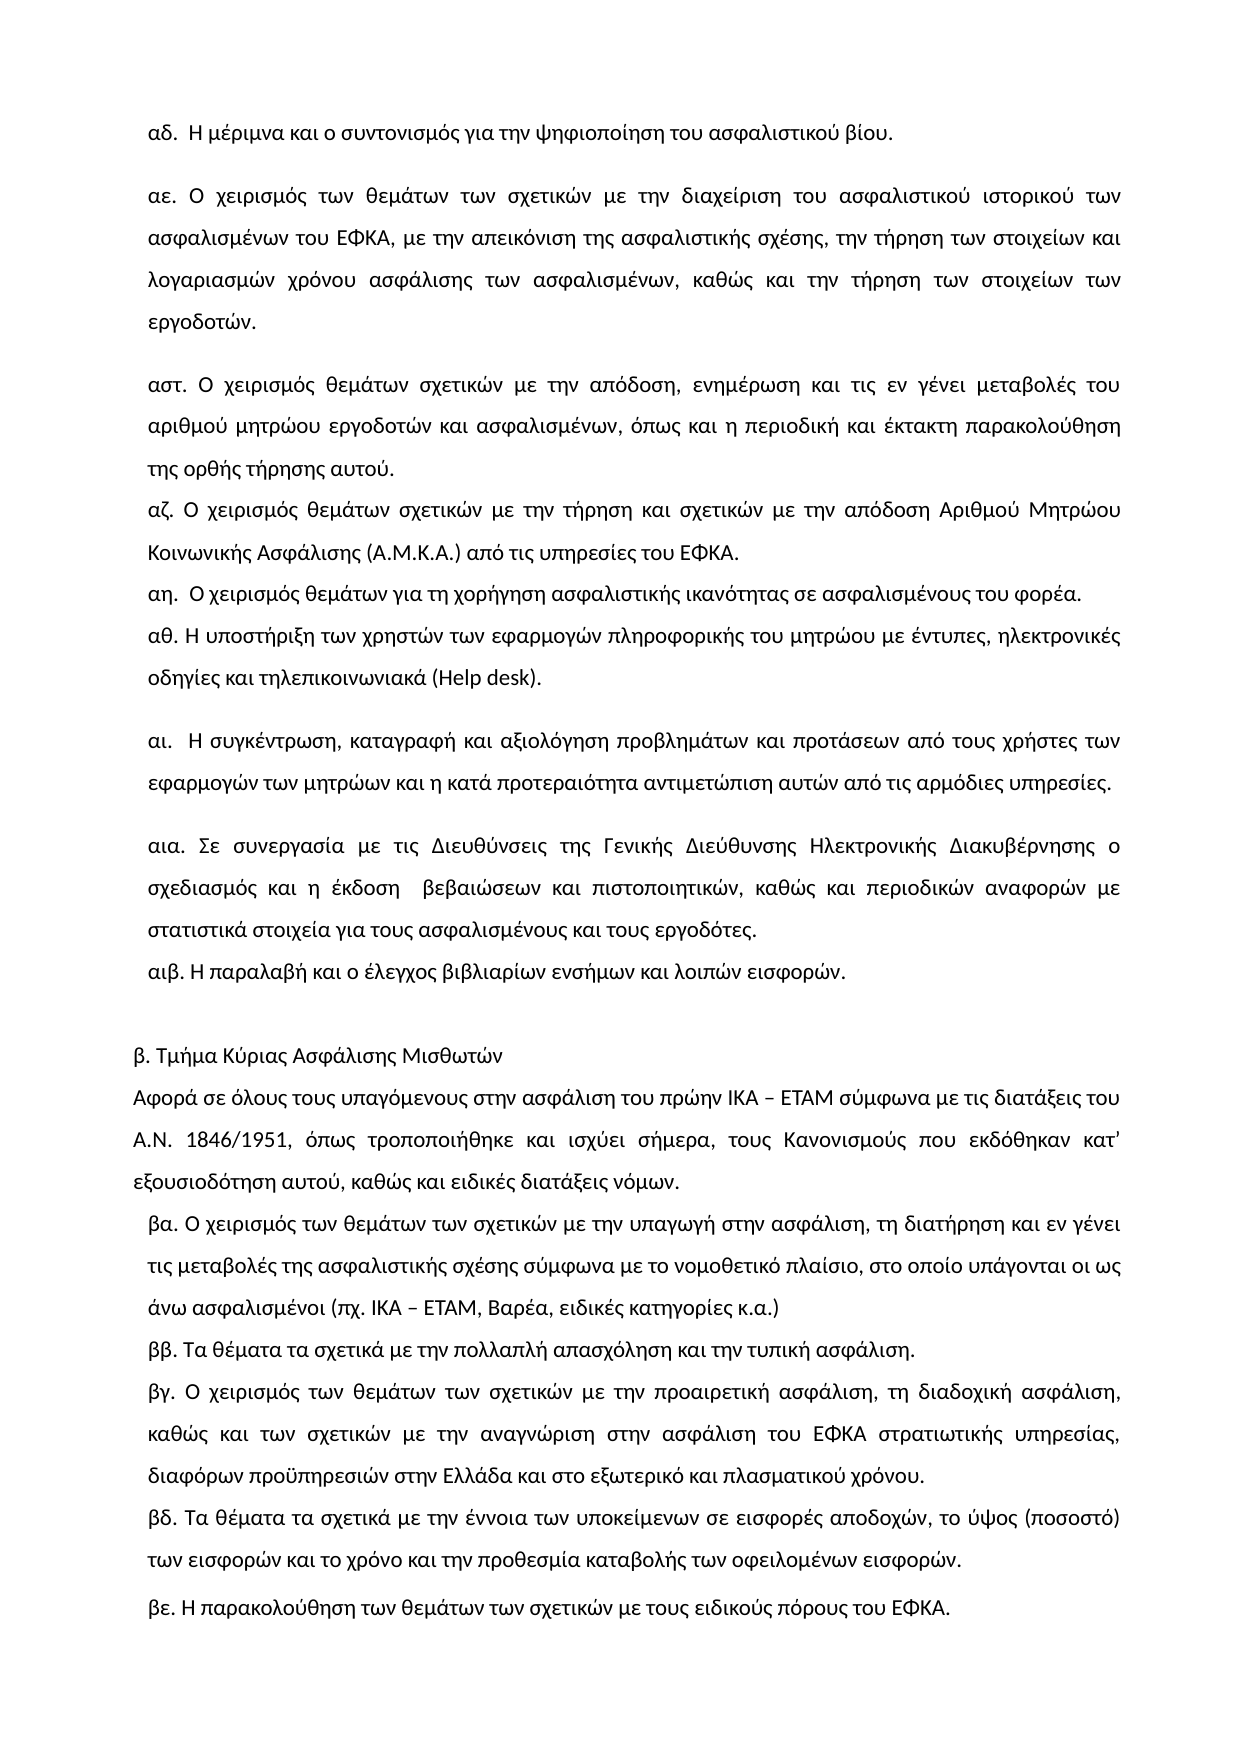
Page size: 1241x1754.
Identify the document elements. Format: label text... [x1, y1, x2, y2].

text αια. Σε συνεργασία με τις Διευθύνσεις της Γενικής Διεύθυνσης Ηλεκτρονικής Διακυβέρνησης ο σχεδιασμός και η έκδοση βεβαιώσεων και πιστοποιητικών, καθώς και περιοδικών αναφορών με στατιστικά στοιχεία για τους ασφαλισμένους και τους εργοδότες. [148, 831, 1122, 943]
text αε. Ο χειρισμός των θεμάτων των σχετικών με την διαχείριση του ασφαλιστικού ιστορικού των ασφαλισμένων του ΕΦΚΑ, με την απεικόνιση της ασφαλιστικής σχέσης, την τήρηση των στοιχείων και λογαριασμών χρόνου ασφάλισης των ασφαλισμένων, καθώς και την τήρηση των στοιχείων των εργοδοτών. [148, 181, 1122, 335]
text βγ. Ο χειρισμός των θεμάτων των σχετικών με την προαιρετική ασφάλιση, τη διαδοχική ασφάλιση, καθώς και των σχετικών με την αναγνώριση στην ασφάλιση του ΕΦΚΑ στρατιωτικής υπηρεσίας, διαφόρων προϋπηρεσιών στην Ελλάδα και στο εξωτερικό και πλασματικού χρόνου. [148, 1377, 1122, 1489]
text αιβ. Η παραλαβή και ο έλεγχος βιβλιαρίων ενσήμων και λοιπών εισφορών. [148, 957, 1122, 985]
text βε. Η παρακολούθηση των θεμάτων των σχετικών με τους ειδικούς πόρους του ΕΦΚΑ. [148, 1593, 1124, 1622]
text αι. Η συγκέντρωση, καταγραφή και αξιολόγηση προβλημάτων και προτάσεων από τους χρήστες των εφαρμογών των μητρώων και η κατά προτεραιότητα αντιμετώπιση αυτών από τις αρμόδιες υπηρεσίες. [148, 726, 1122, 796]
text αζ. Ο χειρισμός θεμάτων σχετικών με την τήρηση και σχετικών με την απόδοση Αριθμού Μητρώου Κοινωνικής Ασφάλισης (Α.Μ.Κ.Α.) από τις υπηρεσίες του ΕΦΚΑ. [148, 496, 1122, 566]
text Αφορά σε όλους τους υπαγόμενους στην ασφάλιση του πρώην ΙΚΑ – ΕΤΑΜ σύμφωνα με τις διατάξεις του Α.Ν. 1846/1951, όπως τροποποιήθηκε και ισχύει σήμερα, τους Κανονισμούς που εκδόθηκαν κατ’ εξουσιοδότηση αυτού, καθώς και ειδικές διατάξεις νόμων. [133, 1083, 1122, 1195]
text αθ. Η υποστήριξη των χρηστών των εφαρμογών πληροφορικής του μητρώου με έντυπες, ηλεκτρονικές οδηγίες και τηλεπικοινωνιακά (Help desk). [148, 622, 1122, 692]
text βδ. Τα θέματα τα σχετικά με την έννοια των υποκείμενων σε εισφορές αποδοχών, το ύψος (ποσοστό) των εισφορών και το χρόνο και την προθεσμία καταβολής των οφειλομένων εισφορών. [148, 1503, 1122, 1573]
text βα. Ο χειρισμός των θεμάτων των σχετικών με την υπαγωγή στην ασφάλιση, τη διατήρηση και εν γένει τις μεταβολές της ασφαλιστικής σχέσης σύμφωνα με το νομοθετικό πλαίσιο, στο οποίο υπάγονται οι ως άνω ασφαλισμένοι (πχ. ΙΚΑ – ΕΤΑΜ, Βαρέα, ειδικές κατηγορίες κ.α.) [148, 1209, 1122, 1321]
text αδ. Η μέριμνα και ο συντονισμός για την ψηφιοποίηση του ασφαλιστικού βίου. [148, 118, 1122, 146]
text αστ. Ο χειρισμός θεμάτων σχετικών με την απόδοση, ενημέρωση και τις εν γένει μεταβολές του αριθμού μητρώου εργοδοτών και ασφαλισμένων, όπως και η περιοδική και έκτακτη παρακολούθηση της ορθής τήρησης αυτού. [148, 370, 1122, 482]
text αη. Ο χειρισμός θεμάτων για τη χορήγηση ασφαλιστικής ικανότητας σε ασφαλισμένους του φορέα. [148, 579, 1122, 608]
text β. Τμήμα Κύριας Ασφάλισης Μισθωτών [133, 1041, 1122, 1069]
text ββ. Τα θέματα τα σχετικά με την πολλαπλή απασχόληση και την τυπική ασφάλιση. [148, 1335, 1122, 1363]
